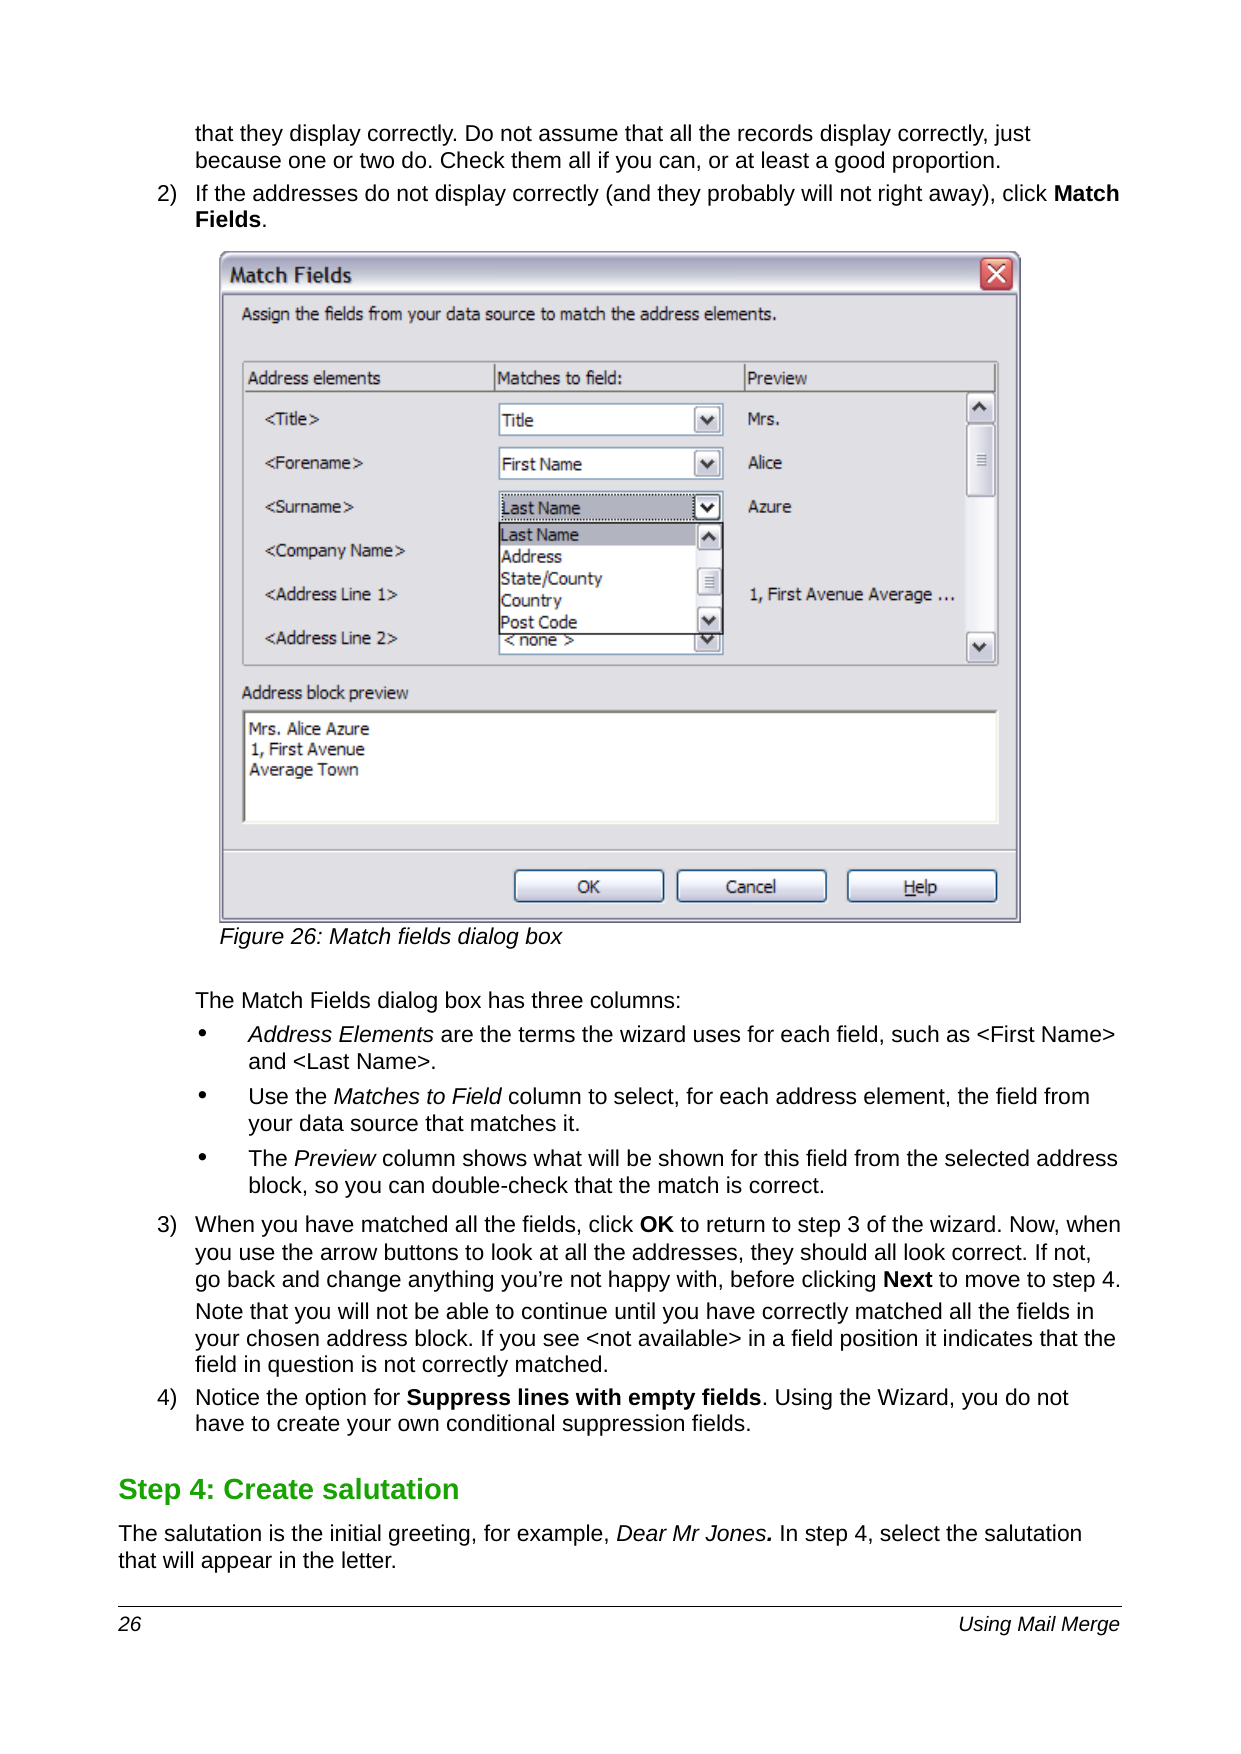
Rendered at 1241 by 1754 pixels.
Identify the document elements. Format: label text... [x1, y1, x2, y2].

text Figure 26: Match fields dialog box [219, 923, 1021, 949]
picture [219, 251, 1021, 923]
subtitle Step 4: Create salutation [118, 1472, 1122, 1505]
list The Match Fields dialog box has three columns: [195, 987, 1122, 1013]
list Address Elements are the terms the wizard uses for each field, such as <First Name> and <Last Name>. [195, 1019, 1122, 1075]
text The salutation is the initial greeting, for example, Dear Mr Jones. In step 4, select the salutation that will appear in the letter. [118, 1518, 1122, 1573]
list Notice the option for Suppress lines with empty fields. Using the Wizard, you do not have to create your own conditional suppression fields. [177, 1384, 1122, 1436]
list Use the Matches to Field column to select, for each address element, the field from your data source that matches it. [195, 1081, 1122, 1136]
list The Preview column shows what will be shown for this field from the selected address block, so you can double-check that the match is correct. [195, 1143, 1122, 1198]
list that they display correctly. Do not assume that all the records display correctly, just because one or two do. Check them all if you can, or at least a good proportion. [177, 118, 1122, 173]
list Note that you will not be able to continue until you have correctly matched all the fields in your chosen address block. If you see <not available> in a field position it indicates that the field in question is not correctly matched. [195, 1298, 1122, 1377]
list When you have matched all the fields, click OK to return to step 3 of the wizard. Now, when you use the arrow buttons to look at all the addresses, they should all look correct. If not, go back and change anything you’re not happy with, before clicking Next to move to step 4. [177, 1211, 1122, 1292]
list If the addresses do not display correctly (and they probably will not right away), click Match Fields. [177, 179, 1122, 232]
